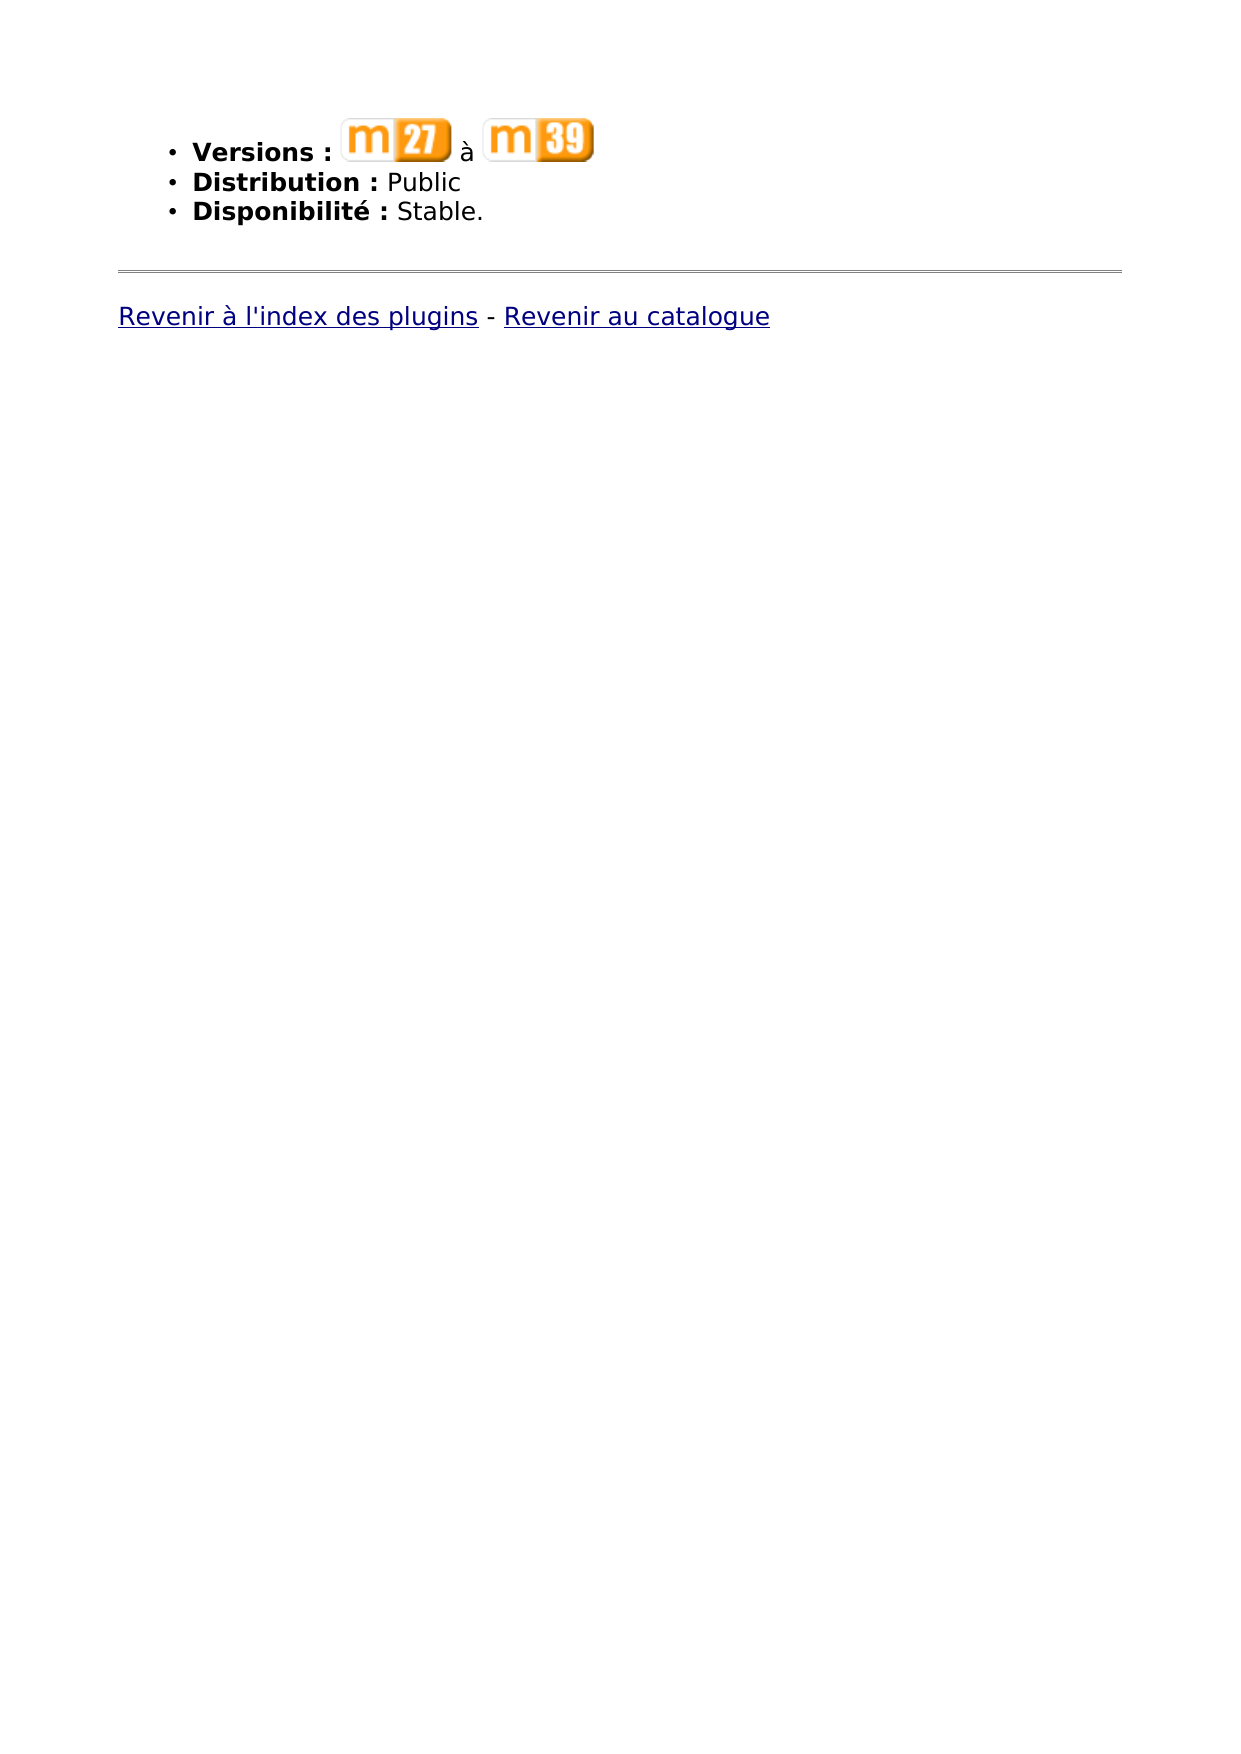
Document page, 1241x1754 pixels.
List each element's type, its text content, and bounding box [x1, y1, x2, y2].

text Revenir à l'index des plugins - Revenir au catalogue [118, 302, 1122, 331]
list Disponibilité : Stable. [177, 197, 1122, 226]
picture [340, 118, 452, 162]
list Distribution : Public [177, 168, 1122, 197]
picture [482, 118, 594, 162]
list Versions : à [177, 118, 1122, 168]
